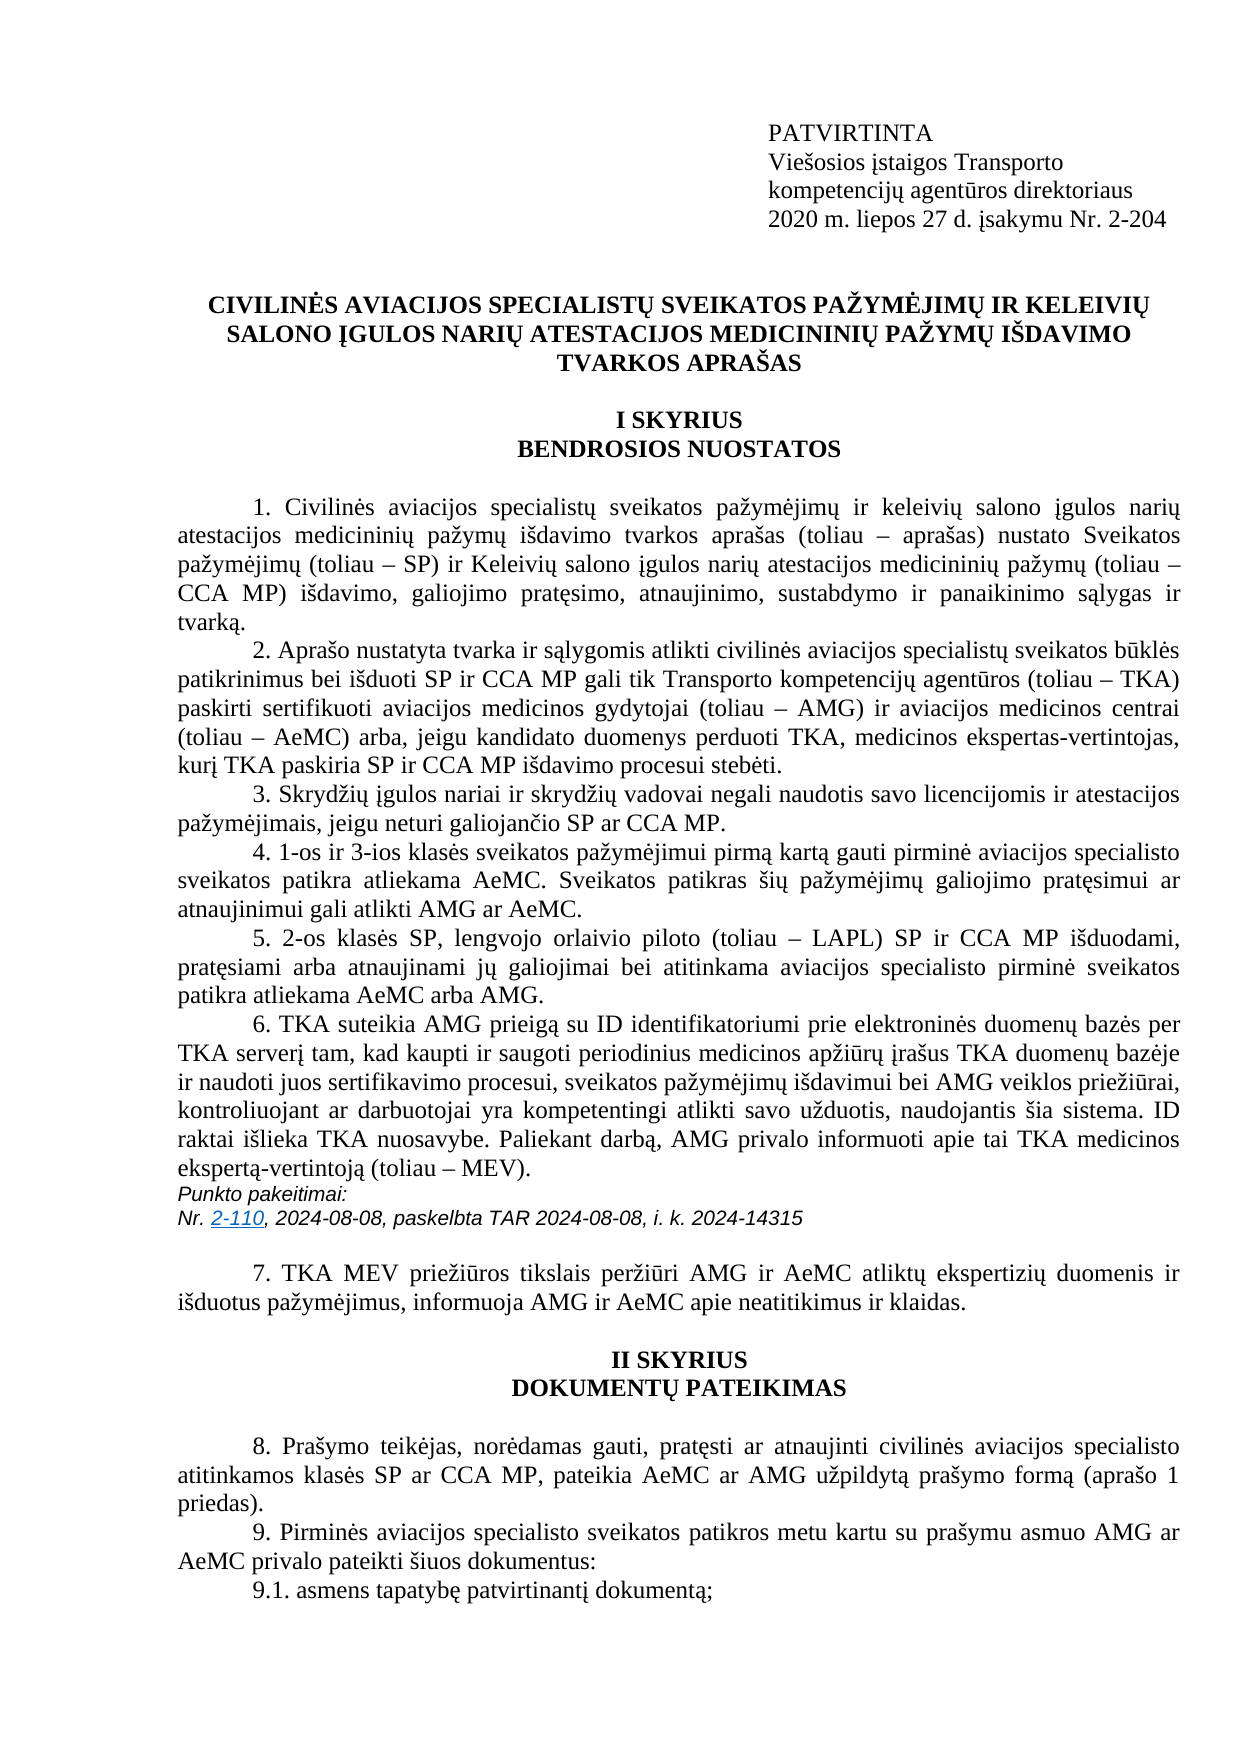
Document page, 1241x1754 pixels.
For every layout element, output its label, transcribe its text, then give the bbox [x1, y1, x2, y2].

text DOKUMENTŲ PATEIKIMAS [177, 1373, 1181, 1402]
text Viešosios įstaigos Transporto [768, 147, 1181, 176]
text 8. Prašymo teikėjas, norėdamas gauti, pratęsti ar atnaujinti civilinės aviacijos specialisto atitinkamos klasės SP ar CCA MP, pateikia AeMC ar AMG užpildytą prašymo formą (aprašo 1 priedas). [177, 1431, 1181, 1517]
text 4. 1-os ir 3-ios klasės sveikatos pažymėjimui pirmą kartą gauti pirminė aviacijos specialisto sveikatos patikra atliekama AeMC. Sveikatos patikras šių pažymėjimų galiojimo pratęsimui ar atnaujinimui gali atlikti AMG ar AeMC. [177, 837, 1181, 923]
text PATVIRTINTA [177, 118, 1181, 147]
text 3. Skrydžių įgulos nariai ir skrydžių vadovai negali naudotis savo licencijomis ir atestacijos pažymėjimais, jeigu neturi galiojančio SP ar CCA MP. [177, 779, 1181, 837]
text 1. Civilinės aviacijos specialistų sveikatos pažymėjimų ir keleivių salono įgulos narių atestacijos medicininių pažymų išdavimo tvarkos aprašas (toliau – aprašas) nustato Sveikatos pažymėjimų (toliau – SP) ir Keleivių salono įgulos narių atestacijos medicininių pažymų (toliau – CCA MP) išdavimo, galiojimo pratęsimo, atnaujinimo, sustabdymo ir panaikinimo sąlygas ir tvarką. [177, 492, 1181, 636]
text BENDROSIOS NUOSTATOS [177, 434, 1181, 463]
text Punkto pakeitimai: [177, 1182, 1181, 1206]
text I SKYRIUS [177, 406, 1181, 434]
text CIVILINĖS AVIACIJOS SPECIALISTŲ SVEIKATOS PAŽYMĖJIMŲ IR KELEIVIŲ SALONO ĮGULOS NARIŲ ATESTACIJOS MEDICININIŲ PAŽYMŲ IŠDAVIMO TVARKOS APRAŠAS [177, 291, 1181, 377]
text Nr. 2-110, 2024-08-08, paskelbta TAR 2024-08-08, i. k. 2024-14315 [177, 1206, 1181, 1230]
text 2. Aprašo nustatyta tvarka ir sąlygomis atlikti civilinės aviacijos specialistų sveikatos būklės patikrinimus bei išduoti SP ir CCA MP gali tik Transporto kompetencijų agentūros (toliau – TKA) paskirti sertifikuoti aviacijos medicinos gydytojai (toliau – AMG) ir aviacijos medicinos centrai (toliau – AeMC) arba, jeigu kandidato duomenys perduoti TKA, medicinos ekspertas-vertintojas, kurį TKA paskiria SP ir CCA MP išdavimo procesui stebėti. [177, 636, 1181, 779]
text kompetencijų agentūros direktoriaus [768, 176, 1181, 204]
text 5. 2-os klasės SP, lengvojo orlaivio piloto (toliau – LAPL) SP ir CCA MP išduodami, pratęsiami arba atnaujinami jų galiojimai bei atitinkama aviacijos specialisto pirminė sveikatos patikra atliekama AeMC arba AMG. [177, 923, 1181, 1009]
text II SKYRIUS [177, 1345, 1181, 1373]
text 7. TKA MEV priežiūros tikslais peržiūri AMG ir AeMC atliktų ekspertizių duomenis ir išduotus pažymėjimus, informuoja AMG ir AeMC apie neatitikimus ir klaidas. [177, 1258, 1181, 1316]
text 9.1. asmens tapatybę patvirtinantį dokumentą; [177, 1575, 1181, 1603]
text 6. TKA suteikia AMG prieigą su ID identifikatoriumi prie elektroninės duomenų bazės per TKA serverį tam, kad kaupti ir saugoti periodinius medicinos apžiūrų įrašus TKA duomenų bazėje ir naudoti juos sertifikavimo procesui, sveikatos pažymėjimų išdavimui bei AMG veiklos priežiūrai, kontroliuojant ar darbuotojai yra kompetentingi atlikti savo užduotis, naudojantis šia sistema. ID raktai išlieka TKA nuosavybe. Paliekant darbą, AMG privalo informuoti apie tai TKA medicinos ekspertą-vertintoją (toliau – MEV). [177, 1009, 1181, 1182]
text 9. Pirminės aviacijos specialisto sveikatos patikros metu kartu su prašymu asmuo AMG ar AeMC privalo pateikti šiuos dokumentus: [177, 1517, 1181, 1575]
text 2020 m. liepos 27 d. įsakymu Nr. 2-204 [177, 204, 1181, 233]
